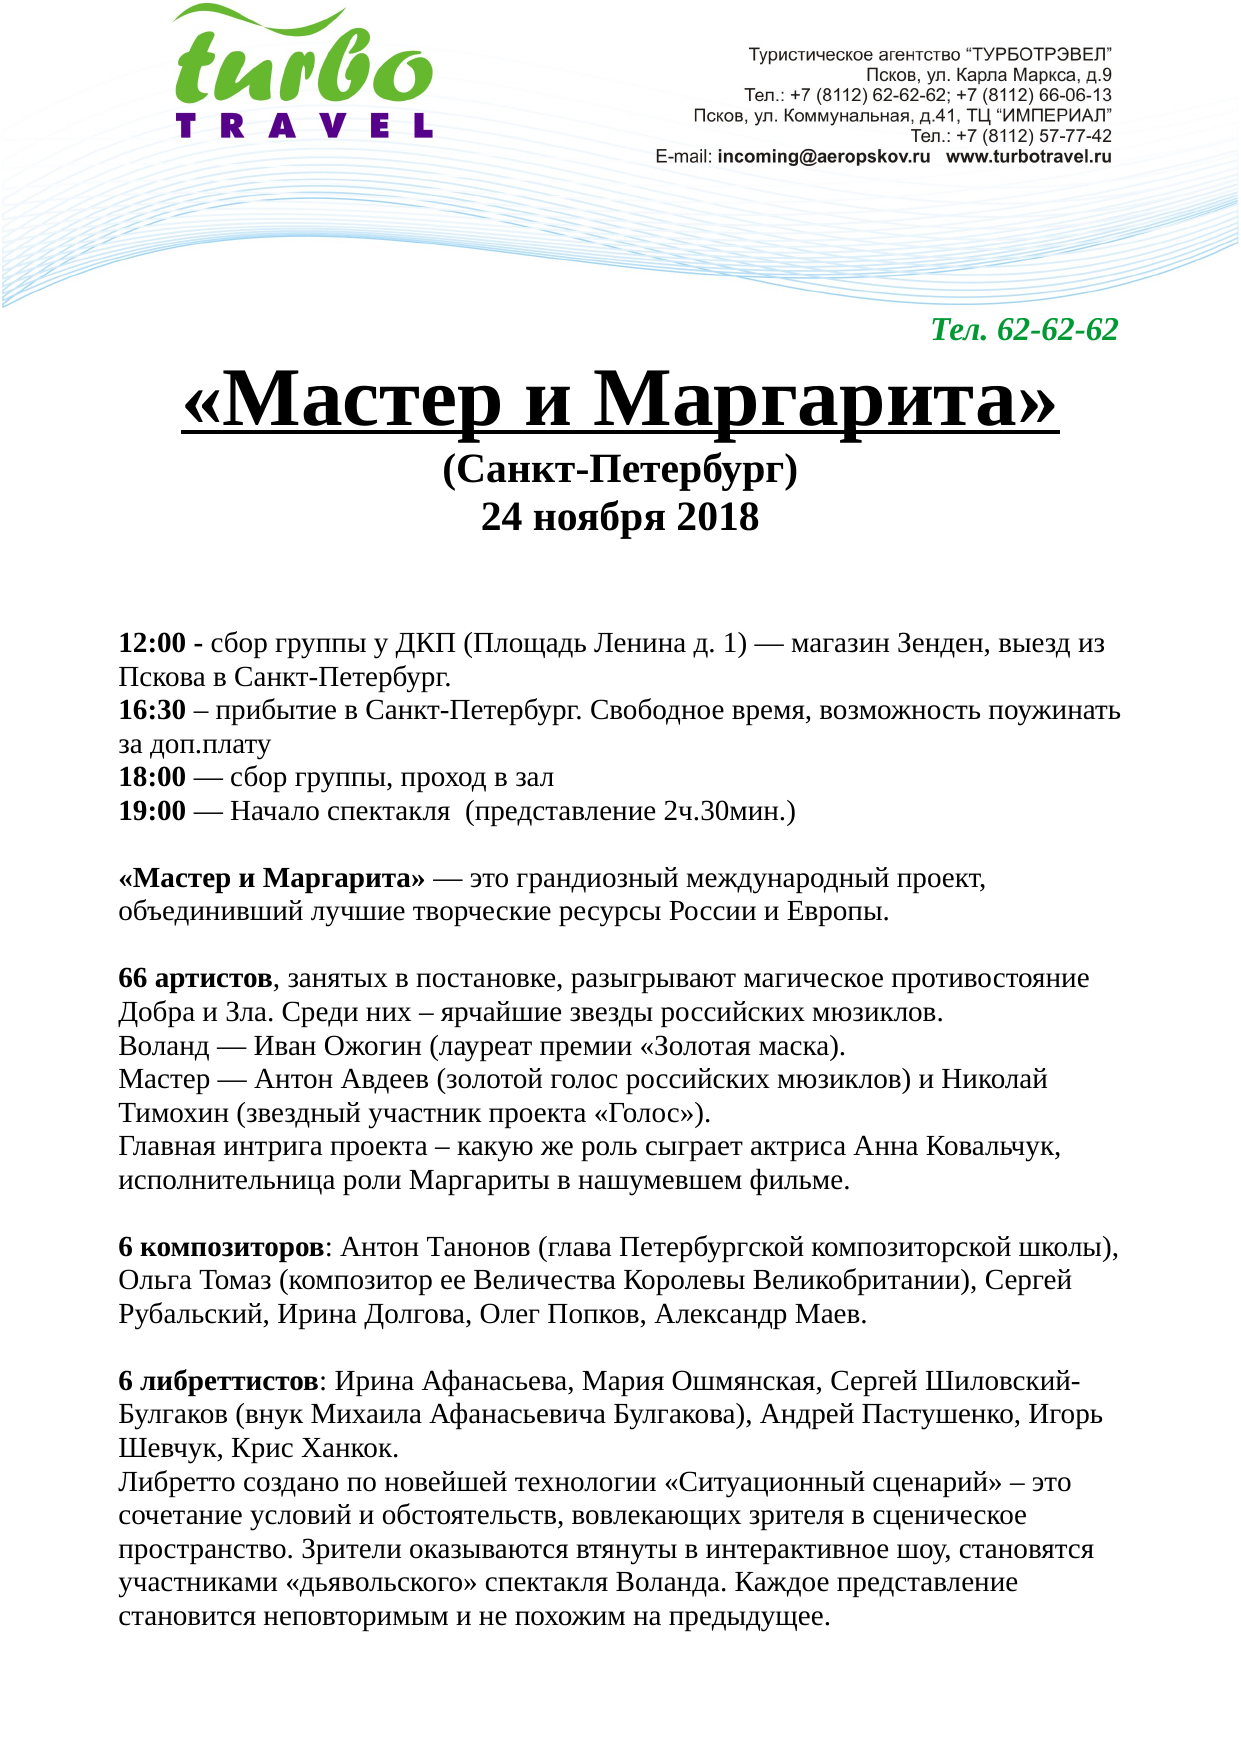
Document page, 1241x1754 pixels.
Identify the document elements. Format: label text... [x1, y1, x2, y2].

text (Санкт-Петербург) [118, 443, 1122, 491]
text Воланд — Иван Ожогин (лауреат премии «Золотая маска). [118, 1028, 1122, 1061]
text Мастер — Антон Авдеев (золотой голос российских мюзиклов) и Николай Тимохин (звездный участник проекта «Голос»). [118, 1061, 1122, 1128]
text Главная интрига проекта – какую же роль сыграет актриса Анна Ковальчук, исполнительница роли Маргариты в нашумевшем фильме. [118, 1128, 1122, 1195]
text Либретто создано по новейшей технологии «Ситуационный сценарий» – это сочетание условий и обстоятельств, вовлекающих зрителя в сценическое пространство. Зрители оказываются втянуты в интерактивное шоу, становятся участниками «дьявольского» спектакля Воланда. Каждое представление становится неповторимым и не похожим на предыдущее. [118, 1464, 1122, 1631]
text Тел. 62-62-62 [118, 308, 1122, 347]
text 6 либреттистов: Ирина Афанасьева, Мария Ошмянская, Сергей Шиловский-Булгаков (внук Михаила Афанасьевича Булгакова), Андрей Пастушенко, Игорь Шевчук, Крис Ханкок. [118, 1363, 1122, 1464]
text 16:30 – прибытие в Санкт-Петербург. Свободное время, возможность поужинать за доп.плату [118, 692, 1122, 759]
text «Мастер и Маргарита» — это грандиозный международный проект, объединивший лучшие творческие ресурсы России и Европы. [118, 826, 1122, 927]
text 12:00 - сбор группы у ДКП (Площадь Ленина д. 1) — магазин Зенден, выезд из Пскова в Санкт-Петербург. [118, 625, 1122, 692]
text 18:00 — сбор группы, проход в зал [118, 759, 1122, 793]
text 19:00 — Начало спектакля (представление 2ч.30мин.) [118, 793, 1122, 826]
text 66 артистов, занятых в постановке, разыгрывают магическое противостояние Добра и Зла. Среди них – ярчайшие звезды российских мюзиклов. [118, 961, 1122, 1028]
text 6 композиторов: Антон Танонов (глава Петербургской композиторской школы), Ольга Томаз (композитор ее Величества Королевы Великобритании), Сергей Рубальский, Ирина Долгова, Олег Попков, Александр Маев. [118, 1229, 1122, 1329]
picture [2, 3, 1239, 308]
text «Мастер и Маргарита» [118, 347, 1122, 443]
text 24 ноября 2018 [118, 491, 1122, 539]
